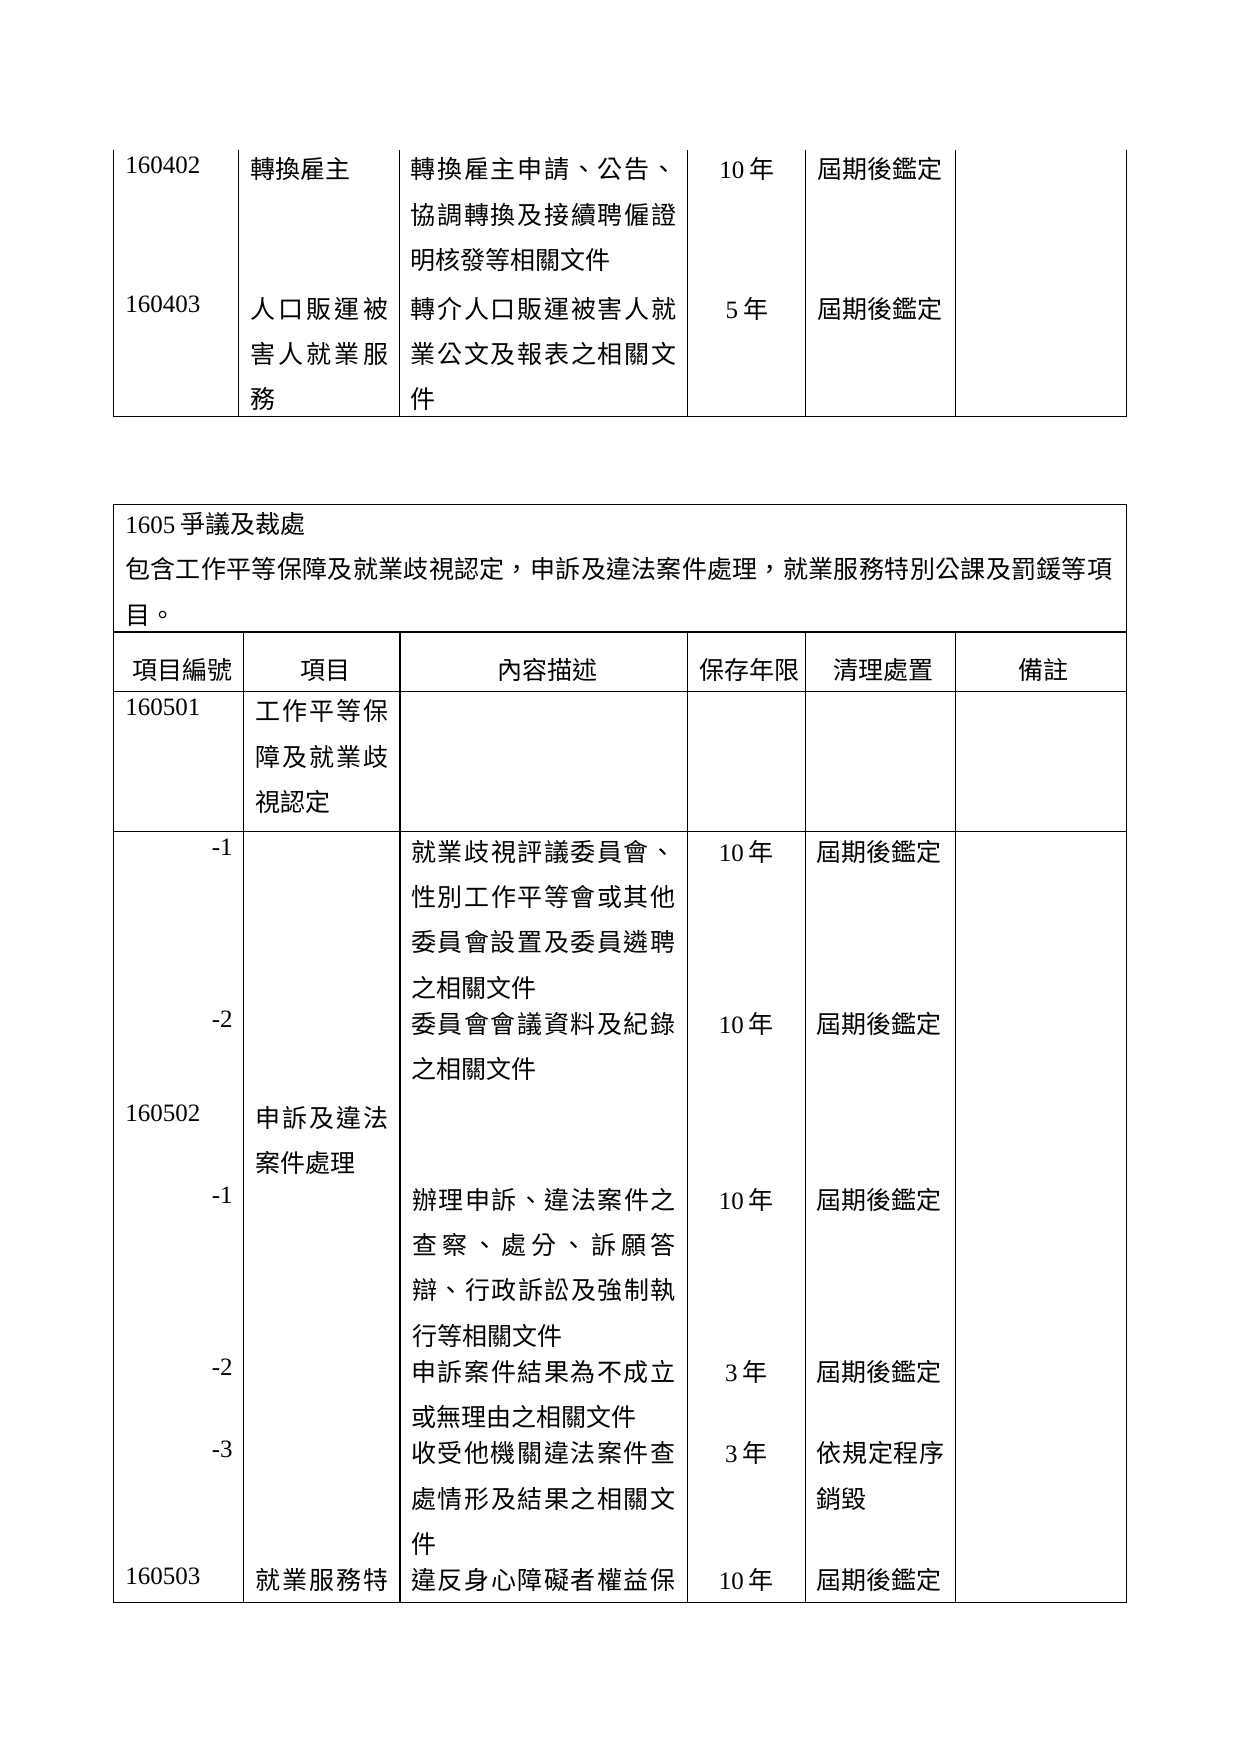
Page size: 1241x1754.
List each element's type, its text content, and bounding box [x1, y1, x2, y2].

table_cell 就業歧視評議委員會、性別工作平等會或其他委員會設置及委員遴聘之相關文件 [401, 832, 687, 1004]
table_cell [956, 1434, 1126, 1561]
table_cell 項目編號 [114, 633, 243, 691]
table_cell 屆期後鑑定 [806, 1005, 955, 1098]
table_cell [956, 150, 1126, 289]
table_cell 辦理申訴、違法案件之查察、處分、訴願答辯、行政訴訟及強制執行等相關文件 [401, 1180, 687, 1352]
table_cell 收受他機關違法案件查處情形及結果之相關文件 [401, 1434, 687, 1561]
table_cell 10年 [688, 832, 805, 1004]
table_cell 人口販運被害人就業服務 [239, 289, 399, 416]
table_header 1605爭議及裁處 包含工作平等保障及就業歧視認定，申訴及違法案件處理，就業服務特別公課及罰鍰等項目。 [114, 505, 1126, 631]
table_cell [688, 692, 805, 831]
table_cell [956, 1005, 1126, 1098]
table_cell 屆期後鑑定 [806, 1352, 955, 1434]
table_cell -3 [114, 1434, 243, 1561]
table_cell 屆期後鑑定 [806, 1561, 955, 1602]
table_cell [956, 1561, 1126, 1602]
table_cell [806, 692, 955, 831]
table_cell 3年 [688, 1352, 805, 1434]
table_cell [401, 1099, 687, 1180]
table_cell 申訴案件結果為不成立或無理由之相關文件 [401, 1352, 687, 1434]
table_cell 申訴及違法案件處理 [244, 1099, 399, 1180]
table_cell 委員會會議資料及紀錄之相關文件 [401, 1005, 687, 1098]
table_cell 依規定程序銷毀 [806, 1434, 955, 1561]
table_cell [244, 1434, 399, 1561]
table_cell [806, 1099, 955, 1180]
table_cell 轉換雇主 [239, 150, 399, 289]
table_cell 清理處置 [806, 633, 955, 691]
table_cell 屆期後鑑定 [806, 1180, 955, 1352]
table_cell [688, 1099, 805, 1180]
table_cell 項目 [244, 633, 399, 691]
table_cell 屆期後鑑定 [806, 832, 955, 1004]
table_cell 內容描述 [401, 633, 687, 691]
table_cell -2 [114, 1352, 243, 1434]
table_cell [244, 1352, 399, 1434]
table_cell 轉介人口販運被害人就業公文及報表之相關文件 [400, 289, 687, 416]
table_cell [244, 1180, 399, 1352]
table_cell [244, 1005, 399, 1098]
table_cell -1 [114, 832, 243, 1004]
table_cell 5年 [688, 289, 805, 416]
table_cell 160501 [114, 692, 243, 831]
table_cell 備註 [956, 633, 1126, 691]
table_cell [956, 1180, 1126, 1352]
table_cell 160403 [114, 289, 238, 416]
table_cell -2 [114, 1005, 243, 1098]
table_cell 10年 [688, 1180, 805, 1352]
table_cell 160402 [114, 150, 238, 289]
table_cell 違反身心障礙者權益保 [401, 1561, 687, 1602]
table_cell 保存年限 [688, 633, 805, 691]
table_cell 轉換雇主申請、公告、協調轉換及接續聘僱證明核發等相關文件 [400, 150, 687, 289]
table_cell 160503 [114, 1561, 243, 1602]
table_cell 工作平等保障及就業歧視認定 [244, 692, 399, 831]
table_cell [956, 289, 1126, 416]
table_cell 10年 [688, 1561, 805, 1602]
table_cell [401, 692, 687, 831]
table_cell -1 [114, 1180, 243, 1352]
table_cell [956, 692, 1126, 831]
table_cell [956, 1352, 1126, 1434]
table_cell 3年 [688, 1434, 805, 1561]
table_cell 160502 [114, 1099, 243, 1180]
table_cell [244, 832, 399, 1004]
table_cell 就業服務特 [244, 1561, 399, 1602]
table_cell 10年 [688, 150, 805, 289]
table_cell [956, 1099, 1126, 1180]
table_cell [956, 832, 1126, 1004]
table_cell 屆期後鑑定 [806, 150, 955, 289]
table_cell 10年 [688, 1005, 805, 1098]
table_cell 屆期後鑑定 [806, 289, 955, 416]
